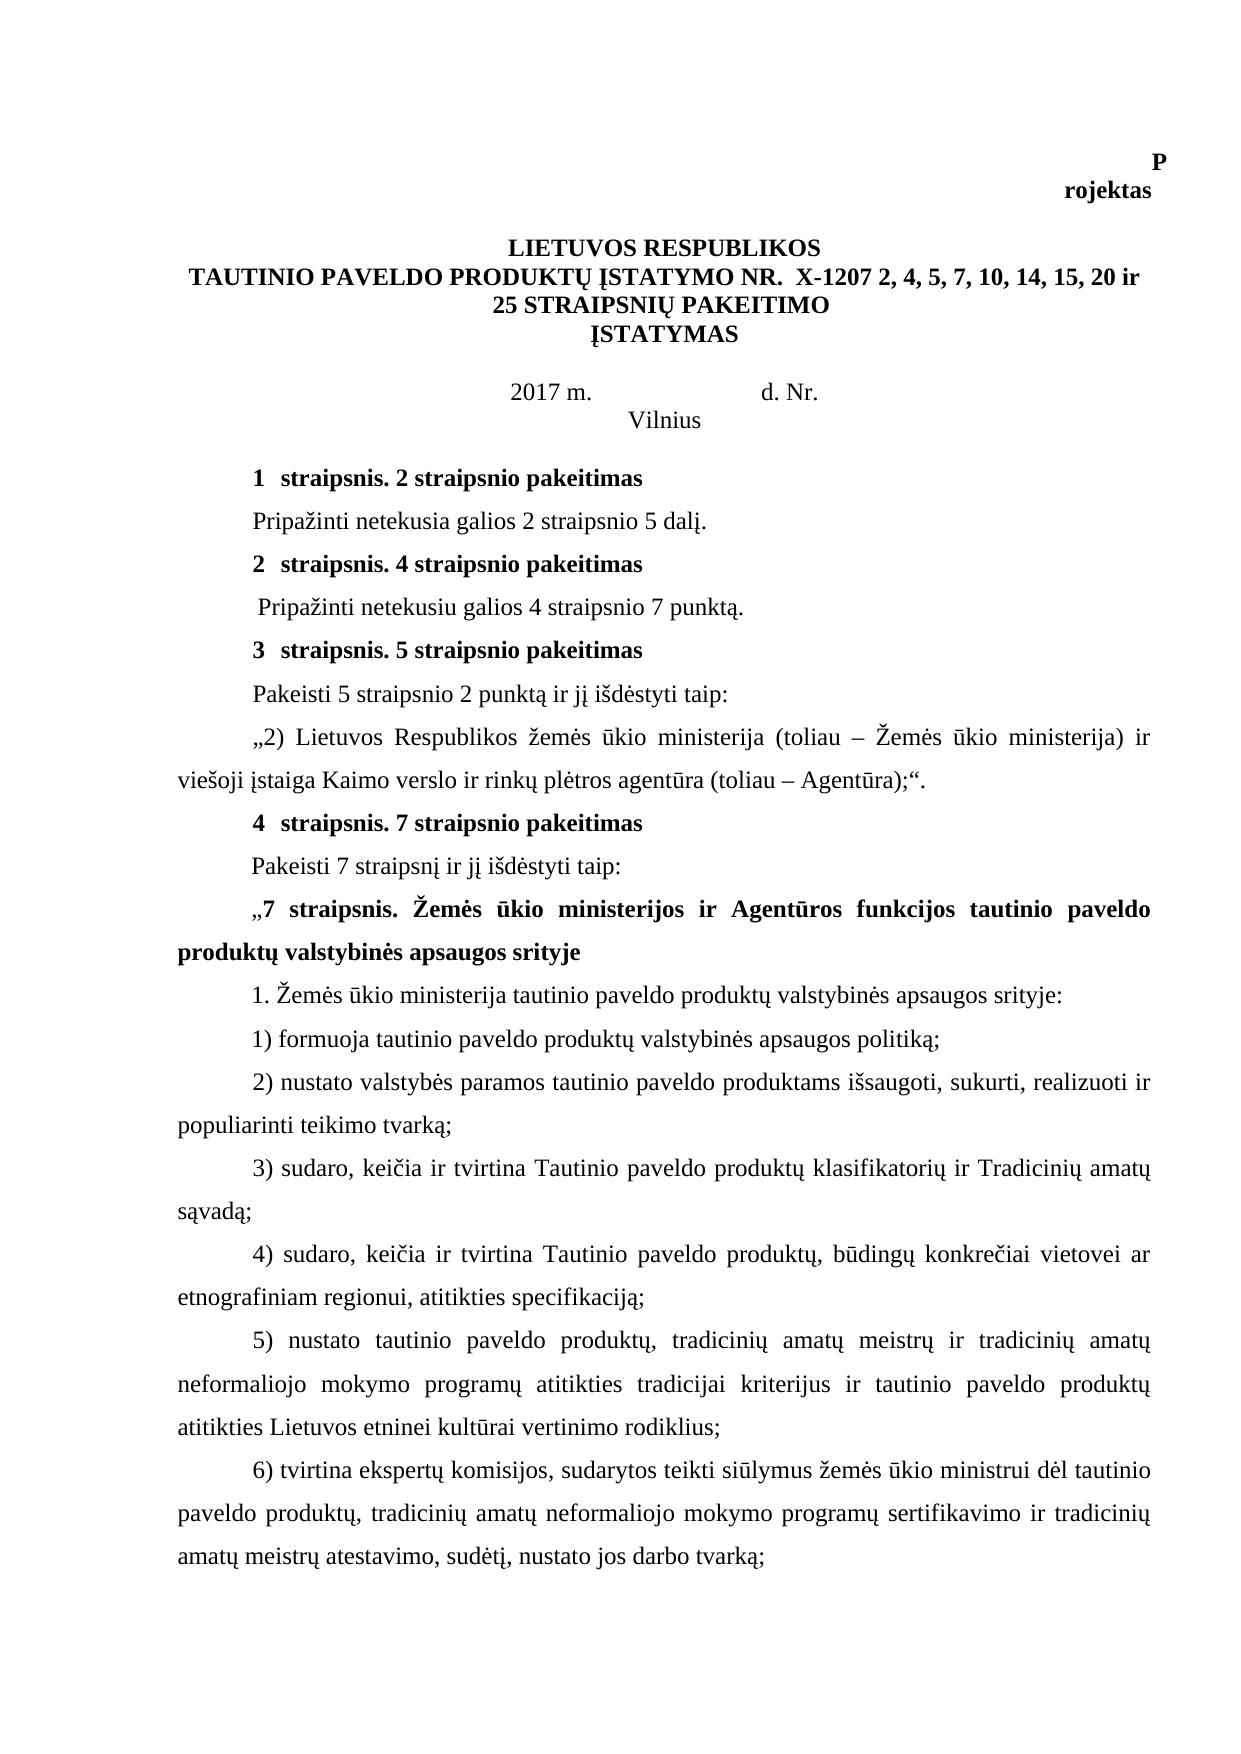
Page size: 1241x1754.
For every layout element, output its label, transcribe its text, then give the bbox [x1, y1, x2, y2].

text „7 straipsnis. Žemės ūkio ministerijos ir Agentūros funkcijos tautinio paveldo produktų valstybinės apsaugos srityje [177, 894, 1152, 966]
text 2) nustato valstybės paramos tautinio paveldo produktams išsaugoti, sukurti, realizuoti ir populiarinti teikimo tvarką; [177, 1067, 1152, 1139]
text Projektas [177, 147, 1152, 204]
text 3 straipsnis. 5 straipsnio pakeitimas [252, 636, 1152, 664]
text 6) tvirtina ekspertų komisijos, sudarytos teikti siūlymus žemės ūkio ministrui dėl tautinio paveldo produktų, tradicinių amatų neformaliojo mokymo programų sertifikavimo ir tradicinių amatų meistrų atestavimo, sudėtį, nustato jos darbo tvarką; [177, 1455, 1152, 1570]
text 1) formuoja tautinio paveldo produktų valstybinės apsaugos politiką; [177, 1024, 1152, 1052]
text Vilnius [177, 406, 1152, 434]
text TAUTINIO PAVELDO PRODUKTŲ ĮSTATYMO NR. X-1207 2, 4, 5, 7, 10, 14, 15, 20 ir 25 STRAIPSNIŲ PAKEITIMO [177, 262, 1152, 319]
text 1 straipsnis. 2 straipsnio pakeitimas [252, 463, 1152, 492]
text 2017 m. d. Nr. [177, 377, 1152, 406]
text 4 straipsnis. 7 straipsnio pakeitimas [252, 808, 1152, 837]
text Pakeisti 7 straipsnį ir jį išdėstyti taip: [251, 851, 1152, 880]
text 3) sudaro, keičia ir tvirtina Tautinio paveldo produktų klasifikatorių ir Tradicinių amatų sąvadą; [177, 1153, 1152, 1225]
text 1. Žemės ūkio ministerija tautinio paveldo produktų valstybinės apsaugos srityje: [251, 981, 1152, 1009]
text Pripažinti netekusia galios 2 straipsnio 5 dalį. [252, 506, 1152, 535]
text Pakeisti 5 straipsnio 2 punktą ir jį išdėstyti taip: [252, 679, 1152, 707]
text 4) sudaro, keičia ir tvirtina Tautinio paveldo produktų, būdingų konkrečiai vietovei ar etnografiniam regionui, atitikties specifikaciją; [177, 1239, 1152, 1311]
text „2) Lietuvos Respublikos žemės ūkio ministerija (toliau – Žemės ūkio ministerija) ir viešoji įstaiga Kaimo verslo ir rinkų plėtros agentūra (toliau – Agentūra);“. [177, 722, 1152, 794]
text ĮSTATYMAS [177, 319, 1152, 348]
text LIETUVOS RESPUBLIKOS [177, 233, 1152, 262]
text Pripažinti netekusiu galios 4 straipsnio 7 punktą. [251, 592, 1152, 621]
text 2 straipsnis. 4 straipsnio pakeitimas [252, 549, 1152, 578]
text 5) nustato tautinio paveldo produktų, tradicinių amatų meistrų ir tradicinių amatų neformaliojo mokymo programų atitikties tradicijai kriterijus ir tautinio paveldo produktų atitikties Lietuvos etninei kultūrai vertinimo rodiklius; [177, 1326, 1152, 1441]
